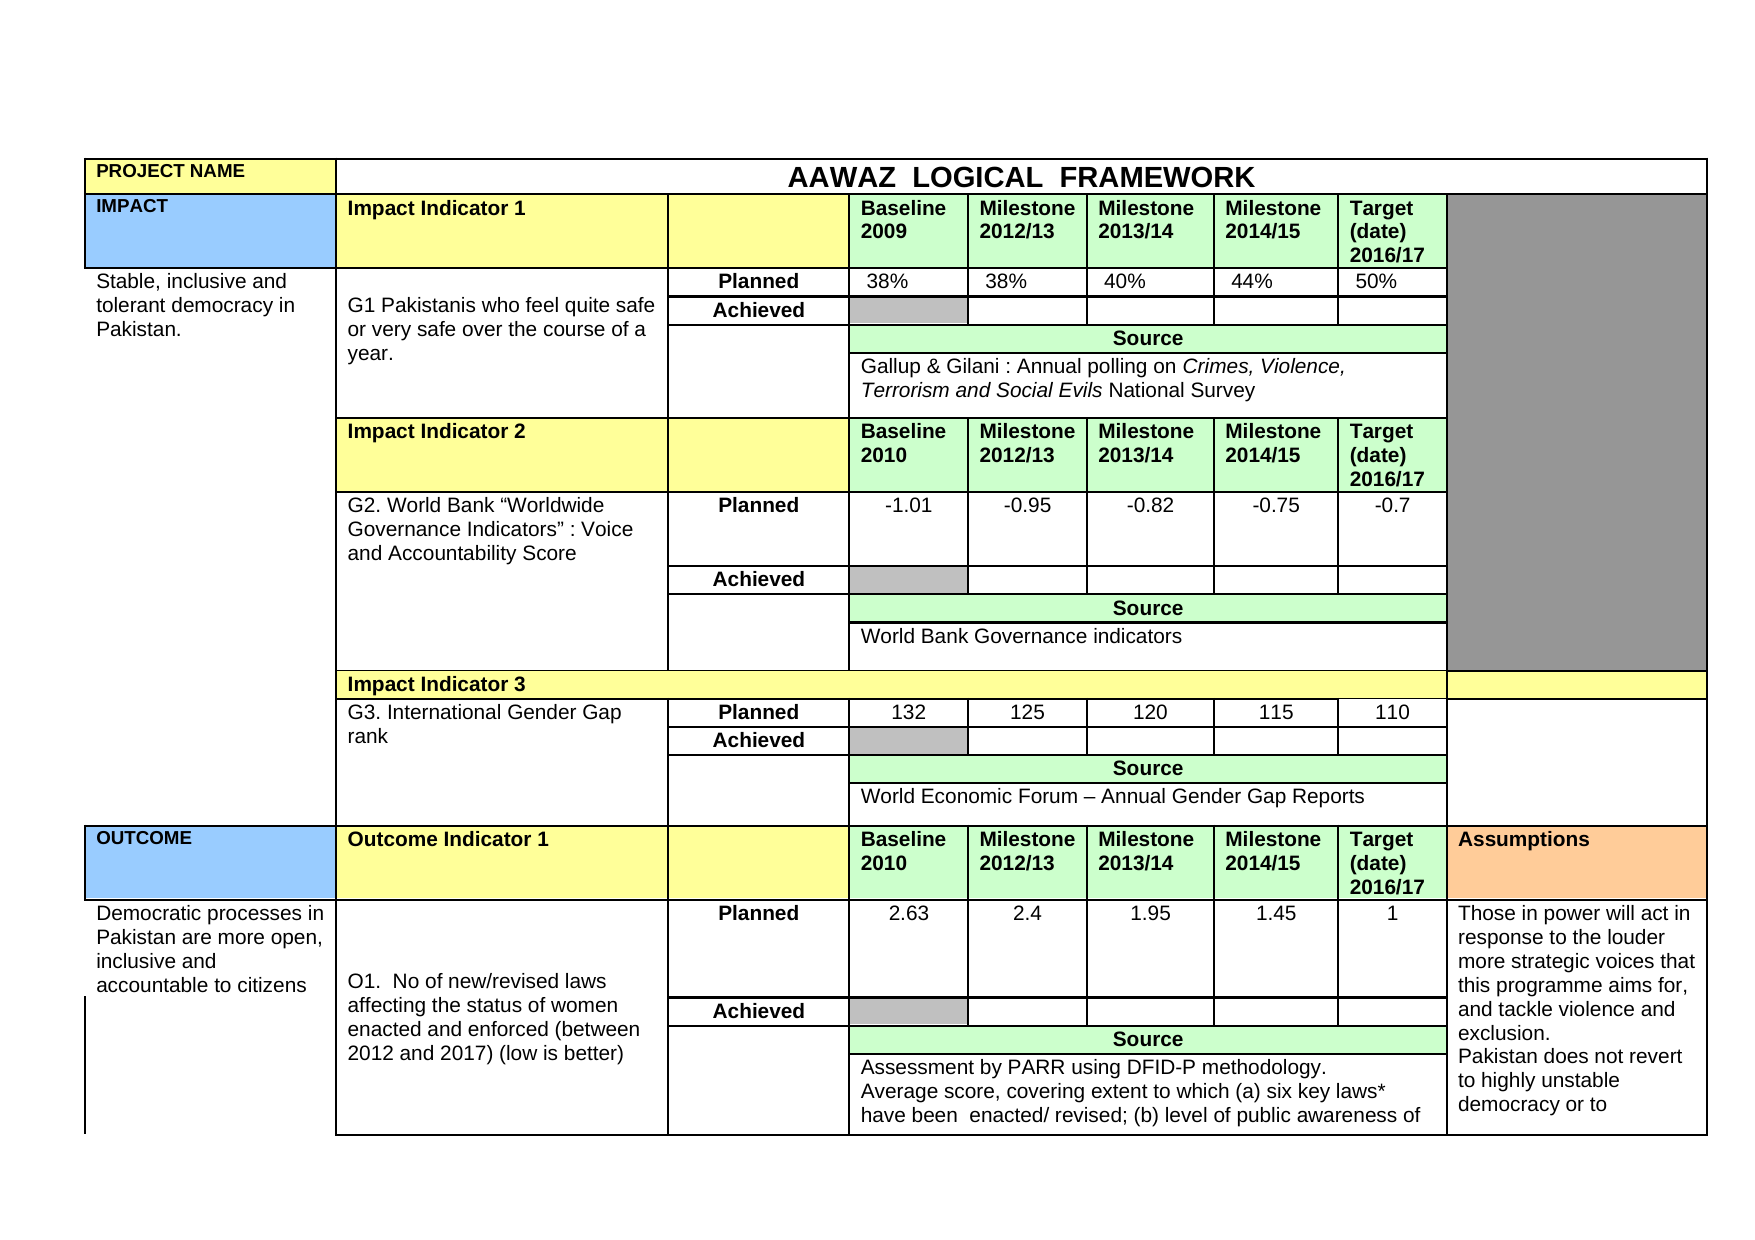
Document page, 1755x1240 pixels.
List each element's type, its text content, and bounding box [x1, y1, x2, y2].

table_cell Gallup & Gilani : Annual polling on Crimes, Violence, Terrorism and Social Evils National Survey [850, 354, 1446, 417]
table_cell -0.82 [1088, 493, 1213, 565]
table_cell Target (date) 2016/17 [1339, 195, 1446, 267]
table_cell [1448, 700, 1706, 726]
table_cell [669, 195, 848, 267]
table_cell [1448, 782, 1706, 824]
table_cell [1448, 195, 1706, 670]
table_cell Target (date) 2016/17 [1339, 419, 1446, 491]
table_cell O1. No of new/revised laws affecting the status of women enacted and enforced (between 2012 and 2017) (low is better) [337, 901, 667, 1134]
table_cell [849, 671, 968, 698]
table_cell World Bank Governance indicators [850, 624, 1446, 670]
table_cell Democratic processes in Pakistan are more open, inclusive and accountable to citizens [85, 901, 335, 996]
table_cell [1088, 567, 1213, 593]
table_cell 125 [969, 700, 1086, 726]
table_cell 110 [1339, 699, 1446, 726]
table_cell [1448, 726, 1706, 754]
table_cell Achieved [669, 567, 848, 593]
table_cell Milestone 2014/15 [1215, 827, 1337, 898]
table_cell 50% [1339, 269, 1446, 295]
table_cell [850, 298, 967, 323]
table_cell [669, 756, 848, 782]
table_cell [1448, 672, 1706, 698]
table_cell 132 [850, 700, 967, 726]
table_cell [850, 567, 967, 593]
table_cell Target (date) 2016/17 [1339, 827, 1446, 898]
table_cell [850, 999, 967, 1024]
table_cell Achieved [669, 298, 848, 323]
table_cell G1 Pakistanis who feel quite safe or very safe over the course of a year. [337, 269, 667, 417]
table_header AAWAZ LOGICAL FRAMEWORK [337, 160, 1706, 193]
table_cell [969, 728, 1086, 754]
table_cell 2.4 [969, 901, 1086, 996]
table_cell [669, 827, 848, 898]
table_cell Stable, inclusive and tolerant democracy in Pakistan. [85, 269, 335, 824]
table_cell Planned [669, 269, 848, 295]
table_cell [968, 671, 1087, 698]
table_cell [669, 352, 848, 417]
table_cell Milestone 2014/15 [1215, 195, 1337, 267]
table_cell Milestone 2013/14 [1088, 419, 1213, 491]
table_cell Planned [669, 493, 848, 565]
table_cell [1088, 298, 1213, 323]
table_cell 40% [1088, 269, 1213, 295]
table_cell [1339, 999, 1446, 1024]
table_cell [969, 999, 1086, 1024]
table_cell [1448, 754, 1706, 782]
table_cell Planned [669, 700, 848, 726]
table_cell World Economic Forum – Annual Gender Gap Reports [850, 784, 1446, 824]
table_cell Impact Indicator 1 [337, 195, 667, 267]
table_cell Assessment by PARR using DFID-P methodology. Average score, covering extent to which (a) six key laws* have been enacted/ revised; (b) level of public awareness of [850, 1055, 1446, 1134]
table_cell [337, 565, 667, 593]
table_cell [669, 326, 848, 352]
table_cell 38% [850, 269, 967, 295]
table_cell Source [850, 326, 1446, 352]
table_cell [1339, 298, 1446, 323]
table_cell Those in power will act in response to the louder more strategic voices that this programme aims for, and tackle violence and exclusion. Pakistan does not revert to highly unstable democracy or to [1448, 901, 1706, 1134]
table_cell 1.45 [1215, 901, 1337, 996]
table_cell [669, 595, 848, 621]
table_cell Milestone 2014/15 [1215, 419, 1337, 491]
table_cell [1338, 671, 1446, 698]
table_cell Planned [669, 901, 848, 996]
table_cell [86, 1053, 335, 1134]
table_cell [337, 621, 667, 670]
table_cell OUTCOME [86, 827, 335, 898]
table_cell [969, 567, 1086, 593]
table_cell Milestone 2012/13 [969, 419, 1086, 491]
table_cell [1215, 728, 1337, 754]
table_cell [337, 593, 667, 621]
table_cell [669, 782, 848, 824]
table_cell [669, 1053, 848, 1134]
table_cell [1215, 999, 1337, 1024]
table_cell [1088, 999, 1213, 1024]
table_cell Source [850, 756, 1446, 782]
table_cell [1339, 567, 1446, 593]
table_cell [86, 1025, 335, 1053]
table_cell -1.01 [850, 493, 967, 565]
table_cell Achieved [669, 999, 848, 1024]
table_cell 1.95 [1088, 901, 1213, 996]
table_cell G3. International Gender Gap rank [337, 700, 667, 824]
table_header PROJECT NAME [86, 160, 335, 193]
table_cell [86, 996, 335, 1024]
table_cell 2.63 [850, 901, 967, 996]
table_cell G2. World Bank “Worldwide Governance Indicators” : Voice and Accountability Score [337, 493, 667, 565]
table_cell Milestone 2012/13 [969, 827, 1086, 898]
table_cell Impact Indicator 3 [337, 671, 668, 698]
table_cell 44% [1215, 269, 1337, 295]
table_cell -0.7 [1339, 493, 1446, 565]
table_cell Achieved [669, 728, 848, 754]
table_cell [1087, 671, 1214, 698]
table_cell [1088, 728, 1213, 754]
table_cell Milestone 2013/14 [1088, 827, 1213, 898]
table_cell [1339, 728, 1446, 754]
table_cell Impact Indicator 2 [337, 419, 667, 491]
table_cell 38% [969, 269, 1086, 295]
table_cell -0.95 [969, 493, 1086, 565]
table_cell Source [850, 595, 1446, 621]
table_cell Milestone 2013/14 [1088, 195, 1213, 267]
table_cell Source [850, 1027, 1446, 1053]
table_cell Assumptions [1448, 827, 1706, 898]
table_cell 120 [1088, 700, 1213, 726]
table_cell Outcome Indicator 1 [337, 827, 667, 898]
table_cell [850, 728, 967, 754]
table_cell [1215, 298, 1337, 323]
table_cell Milestone 2012/13 [969, 195, 1086, 267]
table_cell [969, 298, 1086, 323]
table_cell -0.75 [1215, 493, 1337, 565]
table_cell [669, 1027, 848, 1053]
table_cell Baseline 2010 [850, 827, 967, 898]
table_cell 1 [1339, 901, 1446, 996]
table_cell [669, 621, 848, 670]
table_cell 115 [1215, 700, 1337, 726]
table_cell Baseline 2010 [850, 419, 967, 491]
table_cell [1215, 567, 1337, 593]
table_cell [669, 419, 848, 491]
table_cell Baseline 2009 [850, 195, 967, 267]
table_cell IMPACT [86, 195, 335, 267]
table_cell [1214, 671, 1338, 698]
table_cell [668, 671, 849, 698]
